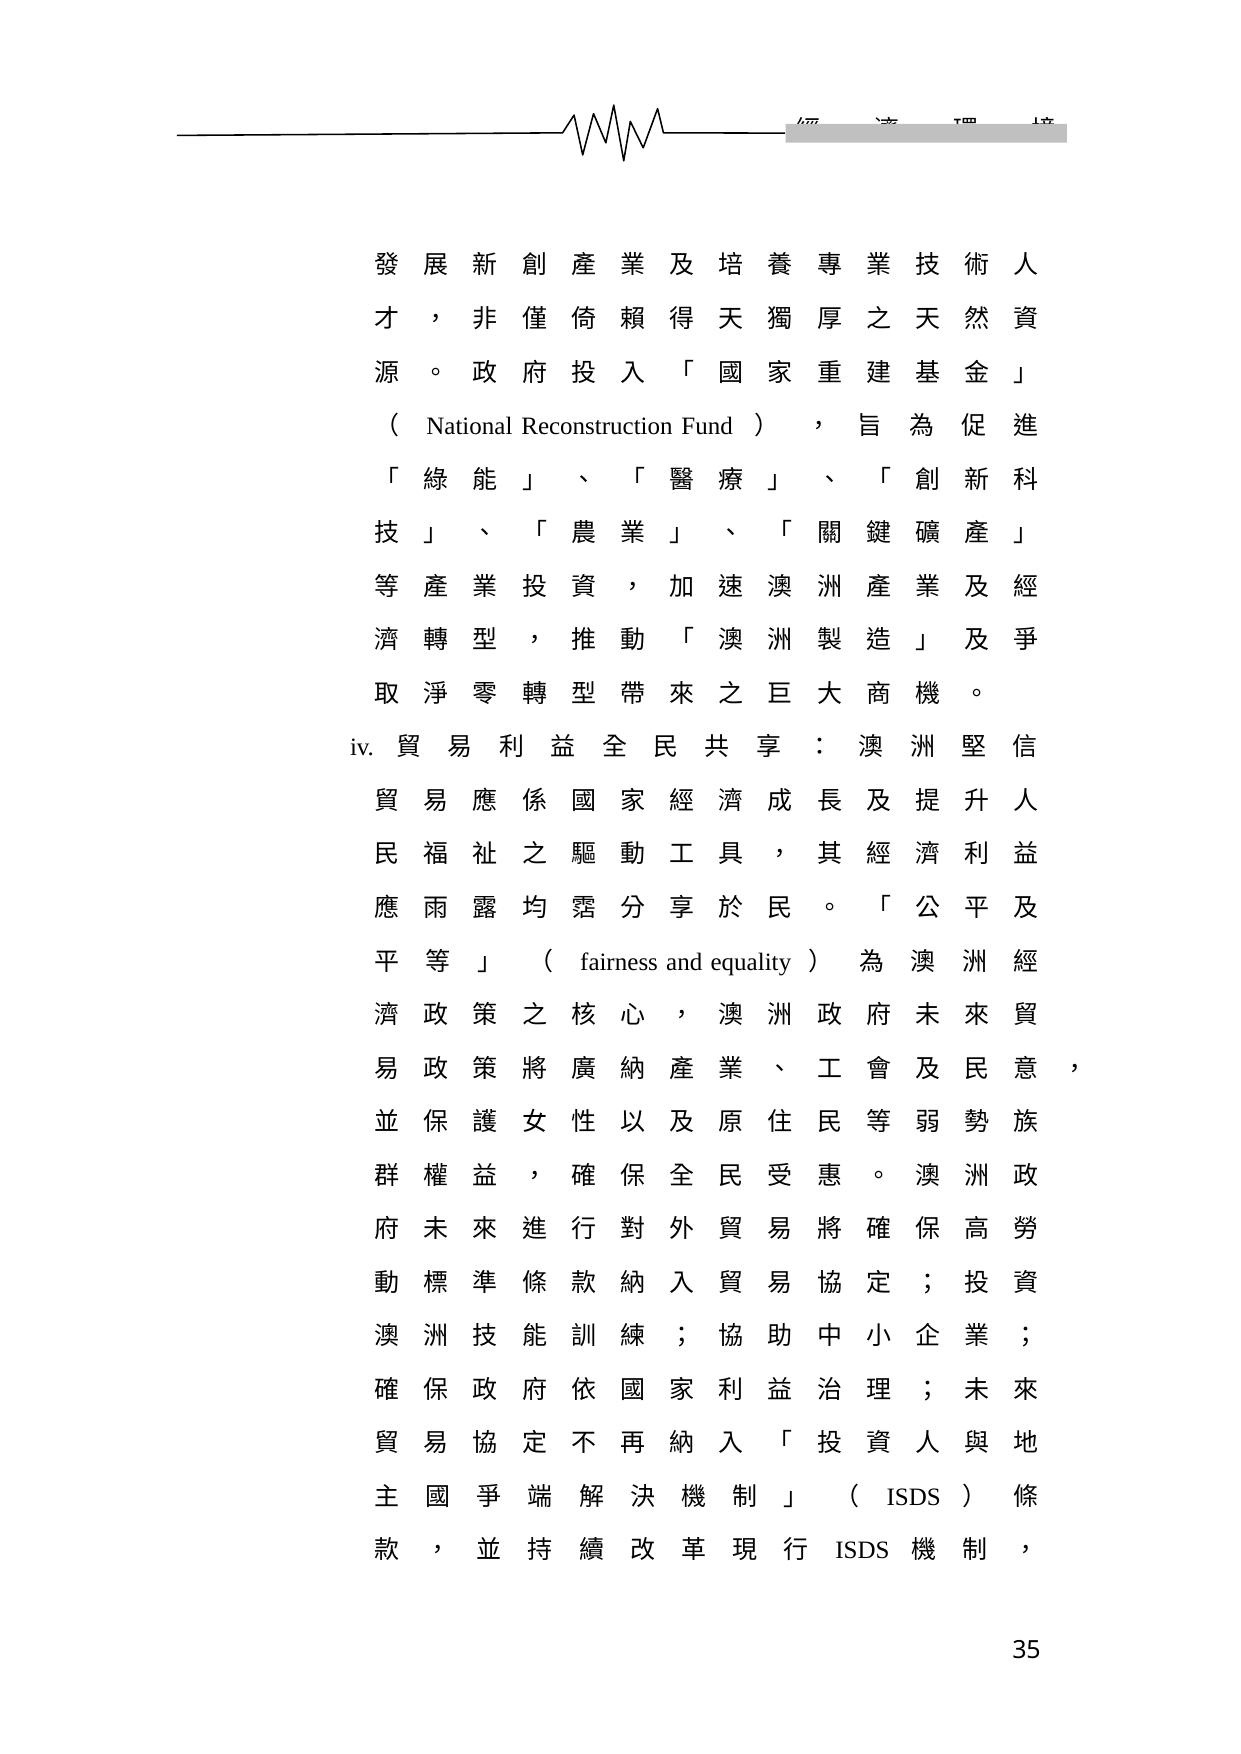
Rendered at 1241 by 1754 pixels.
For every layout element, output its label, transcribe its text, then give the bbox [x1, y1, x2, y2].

text iii. 產業多元化：貿易開放有助人民降低生活成本，惟須搭配健全的經濟、產業及社會政策。澳洲致力創造就業機會、投資製造業、發展新創產業及培養專業技術人才，非僅倚賴得天獨厚之天然資源。政府投入「國家重建基金」（National Reconstruction Fund），旨為促進「綠能」、「醫療」、「創新科技」、「農業」、「關鍵礦產」等產業投資，加速澳洲產業及經濟轉型，推動「澳洲製造」及爭取淨零轉型帶來之巨大商機。 [325, 236, 1063, 718]
text iv. 貿易利益全民共享：澳洲堅信貿易應係國家經濟成長及提升人民福祉之驅動工具，其經濟利益應雨露均霑分享於民。「公平及平等」（fairness and equality）為澳洲經濟政策之核心，澳洲政府未來貿易政策將廣納產業、工會及民意，並保護女性以及原住民等弱勢族群權益，確保全民受惠。澳洲政府未來進行對外貿易將確保高勞動標準條款納入貿易協定；投資澳洲技能訓練；協助中小企業；確保政府依國家利益治理；未來貿易協定不再納入「投資人與地主國爭端解決機制」（ISDS）條款，並持續改革現行ISDS機制，確保政府保有依公共利益實施監管之政策空間。 [325, 718, 1063, 1575]
